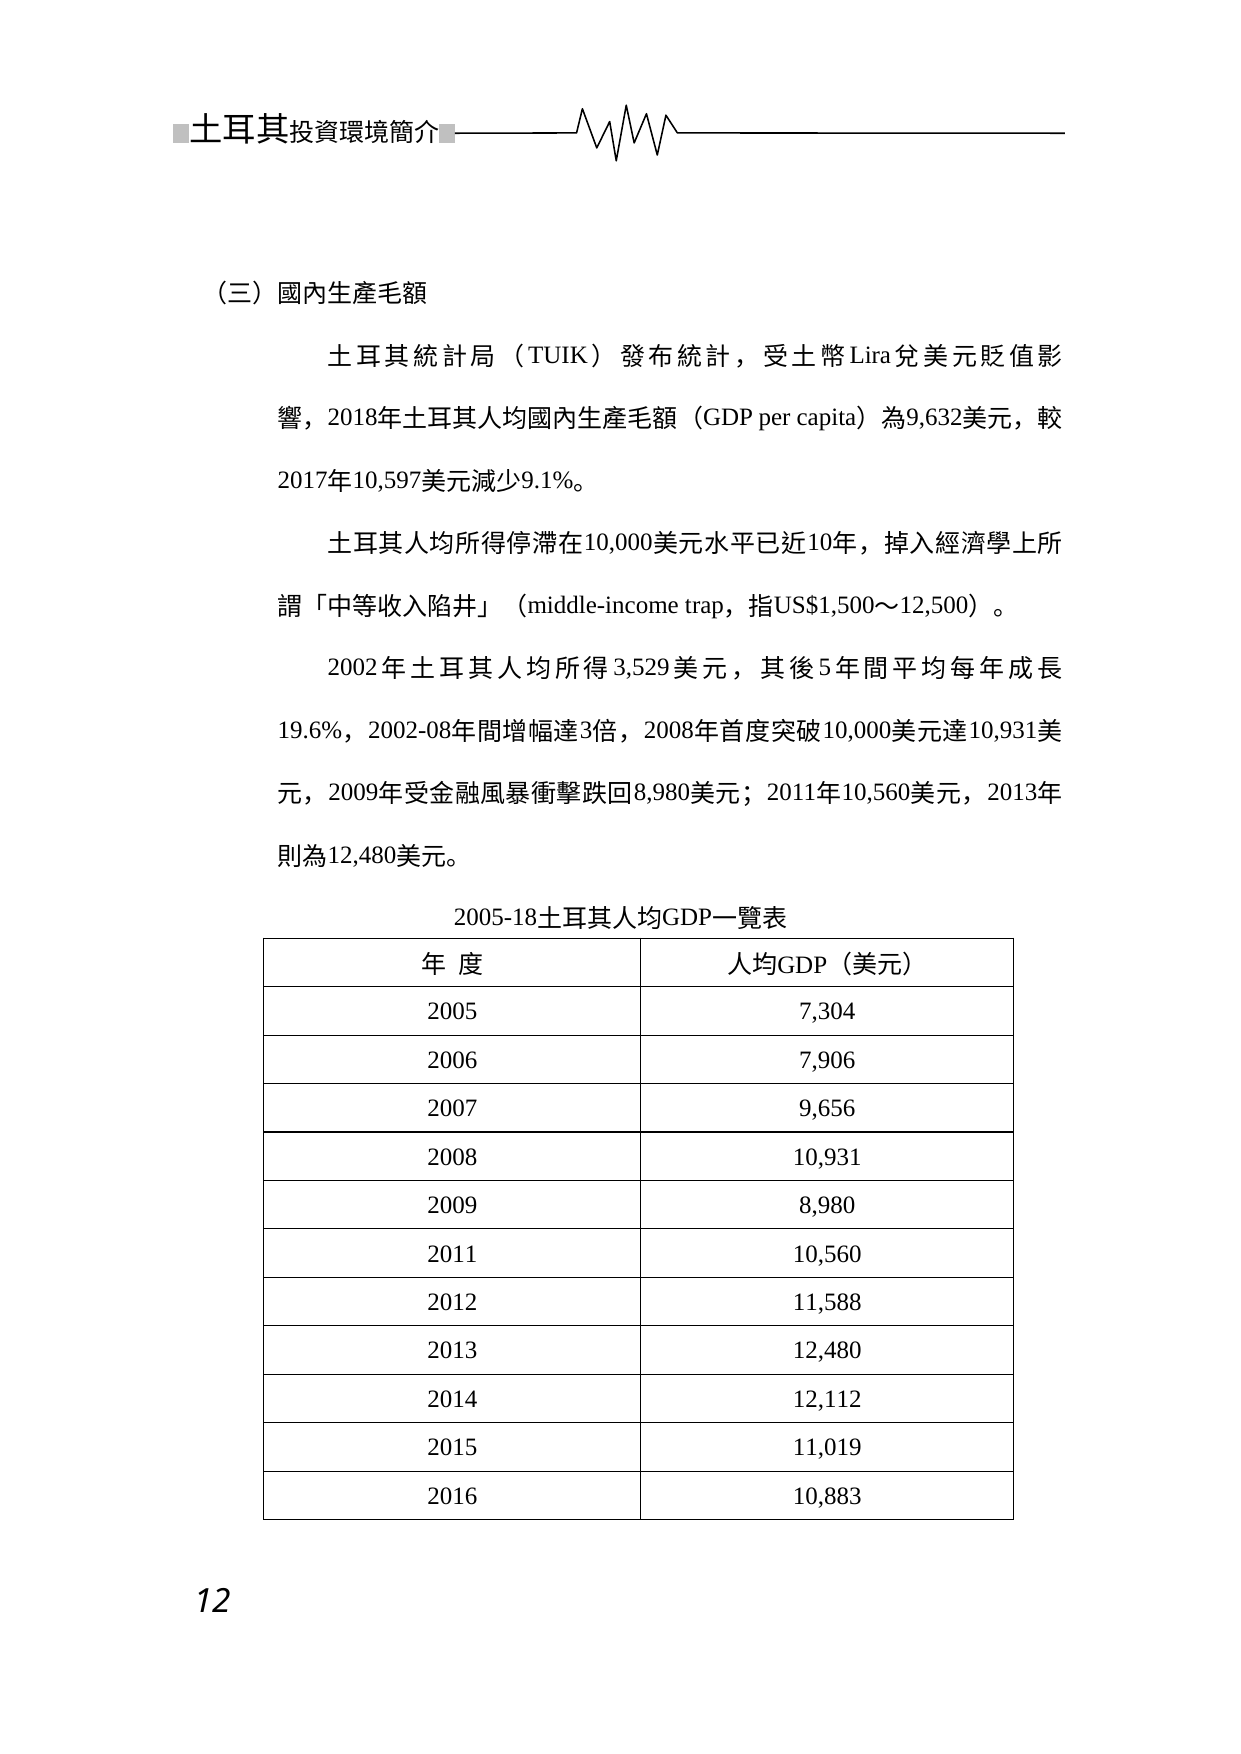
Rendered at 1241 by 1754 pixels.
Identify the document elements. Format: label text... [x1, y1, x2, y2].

text （三）國內生產毛額 [202, 250, 1063, 313]
table_cell 2014 [264, 1375, 640, 1422]
table_cell 9,656 [641, 1084, 1013, 1131]
table_header 年 度 [264, 939, 640, 986]
table_cell 2006 [264, 1036, 640, 1083]
table_cell 2011 [264, 1229, 640, 1277]
table_cell 12,112 [641, 1375, 1013, 1422]
table_cell 2015 [264, 1423, 640, 1471]
table_cell 2013 [264, 1326, 640, 1374]
table_cell 12,480 [641, 1326, 1013, 1374]
table_cell 7,906 [641, 1036, 1013, 1083]
text 土耳其統計局（TUIK）發布統計，受土幣Lira兌美元貶值影響，2018年土耳其人均國內生產毛額（GDP per capita）為9,632美元，較2017年10,597美元減少9.1%。 [277, 313, 1063, 500]
table_cell 8,980 [641, 1181, 1013, 1228]
table_cell 10,560 [641, 1229, 1013, 1277]
table_cell 2012 [264, 1278, 640, 1325]
table_cell 7,304 [641, 987, 1013, 1034]
table_cell 11,019 [641, 1423, 1013, 1471]
table_cell 2005 [264, 987, 640, 1034]
table_cell 10,931 [641, 1133, 1013, 1180]
table_cell 10,883 [641, 1472, 1013, 1519]
table_header 人均GDP（美元） [641, 939, 1013, 986]
table_cell 2016 [264, 1472, 640, 1519]
table_cell 11,588 [641, 1278, 1013, 1325]
table_cell 2008 [264, 1133, 640, 1180]
text 2002年土耳其人均所得3,529美元，其後5年間平均每年成長19.6%，2002-08年間增幅達3倍，2008年首度突破10,000美元達10,931美元，2009年受金融風暴衝擊跌回8,980美元；2011年10,560美元，2013年則為12,480美元。 [277, 625, 1063, 875]
text 土耳其人均所得停滯在10,000美元水平已近10年，掉入經濟學上所謂「中等收入陷井」（middle-income trap，指US$1,500〜12,500）。 [277, 500, 1063, 625]
table_cell 2007 [264, 1084, 640, 1131]
table_cell 2009 [264, 1181, 640, 1228]
text 2005-18土耳其人均GDP一覽表 [177, 875, 1063, 938]
